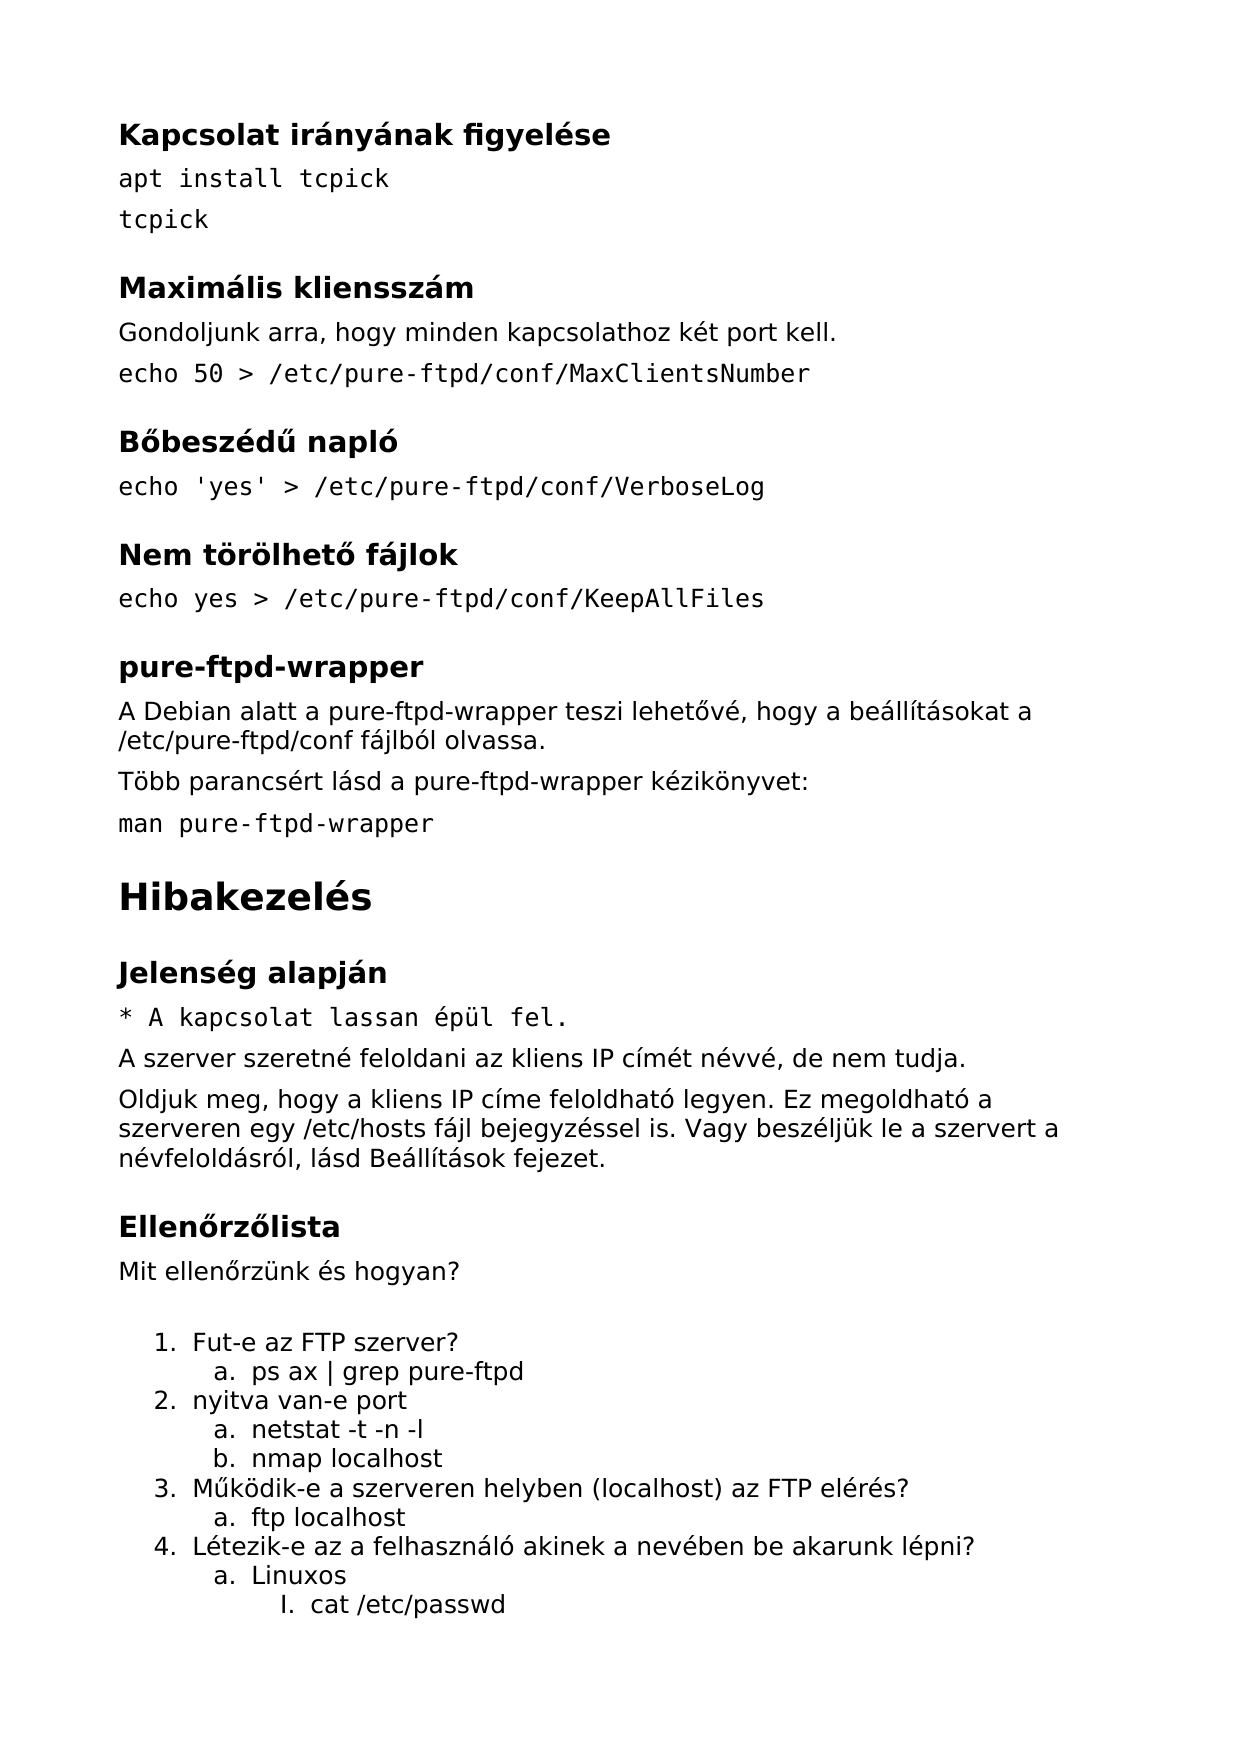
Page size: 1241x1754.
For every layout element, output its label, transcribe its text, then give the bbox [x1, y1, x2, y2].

subtitle Hibakezelés [118, 875, 1122, 919]
subtitle Maximális kliensszám [118, 271, 1122, 305]
list Működik-e a szerveren helyben (localhost) az FTP elérés? [177, 1474, 1122, 1503]
text echo 'yes' > /etc/pure-ftpd/conf/VerboseLog [118, 472, 1122, 501]
subtitle pure-ftpd-wrapper [118, 650, 1122, 684]
list Létezik-e az a felhasználó akinek a nevében be akarunk lépni? [177, 1532, 1122, 1561]
subtitle Ellenőrzőlista [118, 1210, 1122, 1244]
text Több parancsért lásd a pure-ftpd-wrapper kézikönyvet: [118, 768, 1122, 797]
list Linuxos [236, 1561, 1122, 1591]
text echo 50 > /etc/pure-ftpd/conf/MaxClientsNumber [118, 359, 1122, 389]
list nyitva van-e port [177, 1386, 1122, 1416]
text Gondoljunk arra, hogy minden kapcsolathoz két port kell. [118, 318, 1122, 347]
list nmap localhost [236, 1445, 1122, 1474]
text tcpick [118, 206, 1122, 235]
subtitle Bőbeszédű napló [118, 426, 1122, 459]
list netstat -t -n -l [236, 1416, 1122, 1445]
list ps ax | grep pure-ftpd [236, 1357, 1122, 1386]
text * A kapcsolat lassan épül fel. [118, 1003, 1122, 1032]
list Fut-e az FTP szerver? [177, 1328, 1122, 1357]
subtitle Kapcsolat irányának figyelése [118, 118, 1122, 152]
text A szerver szeretné feloldani az kliens IP címét névvé, de nem tudja. [118, 1044, 1122, 1073]
text echo yes > /etc/pure-ftpd/conf/KeepAllFiles [118, 584, 1122, 613]
subtitle Jelenség alapján [118, 956, 1122, 990]
list cat /etc/passwd [295, 1591, 1122, 1620]
text man pure-ftpd-wrapper [118, 809, 1122, 838]
list ftp localhost [236, 1503, 1122, 1532]
text Oldjuk meg, hogy a kliens IP címe feloldható legyen. Ez megoldható a szerveren egy /etc/hosts fájl bejegyzéssel is. Vagy beszéljük le a szervert a névfeloldásról, lásd Beállítások fejezet. [118, 1085, 1122, 1173]
text A Debian alatt a pure-ftpd-wrapper teszi lehetővé, hogy a beállításokat a /etc/pure-ftpd/conf fájlból olvassa. [118, 697, 1122, 755]
text apt install tcpick [118, 164, 1122, 194]
text Mit ellenőrzünk és hogyan? [118, 1257, 1122, 1286]
subtitle Nem törölhető fájlok [118, 538, 1122, 572]
